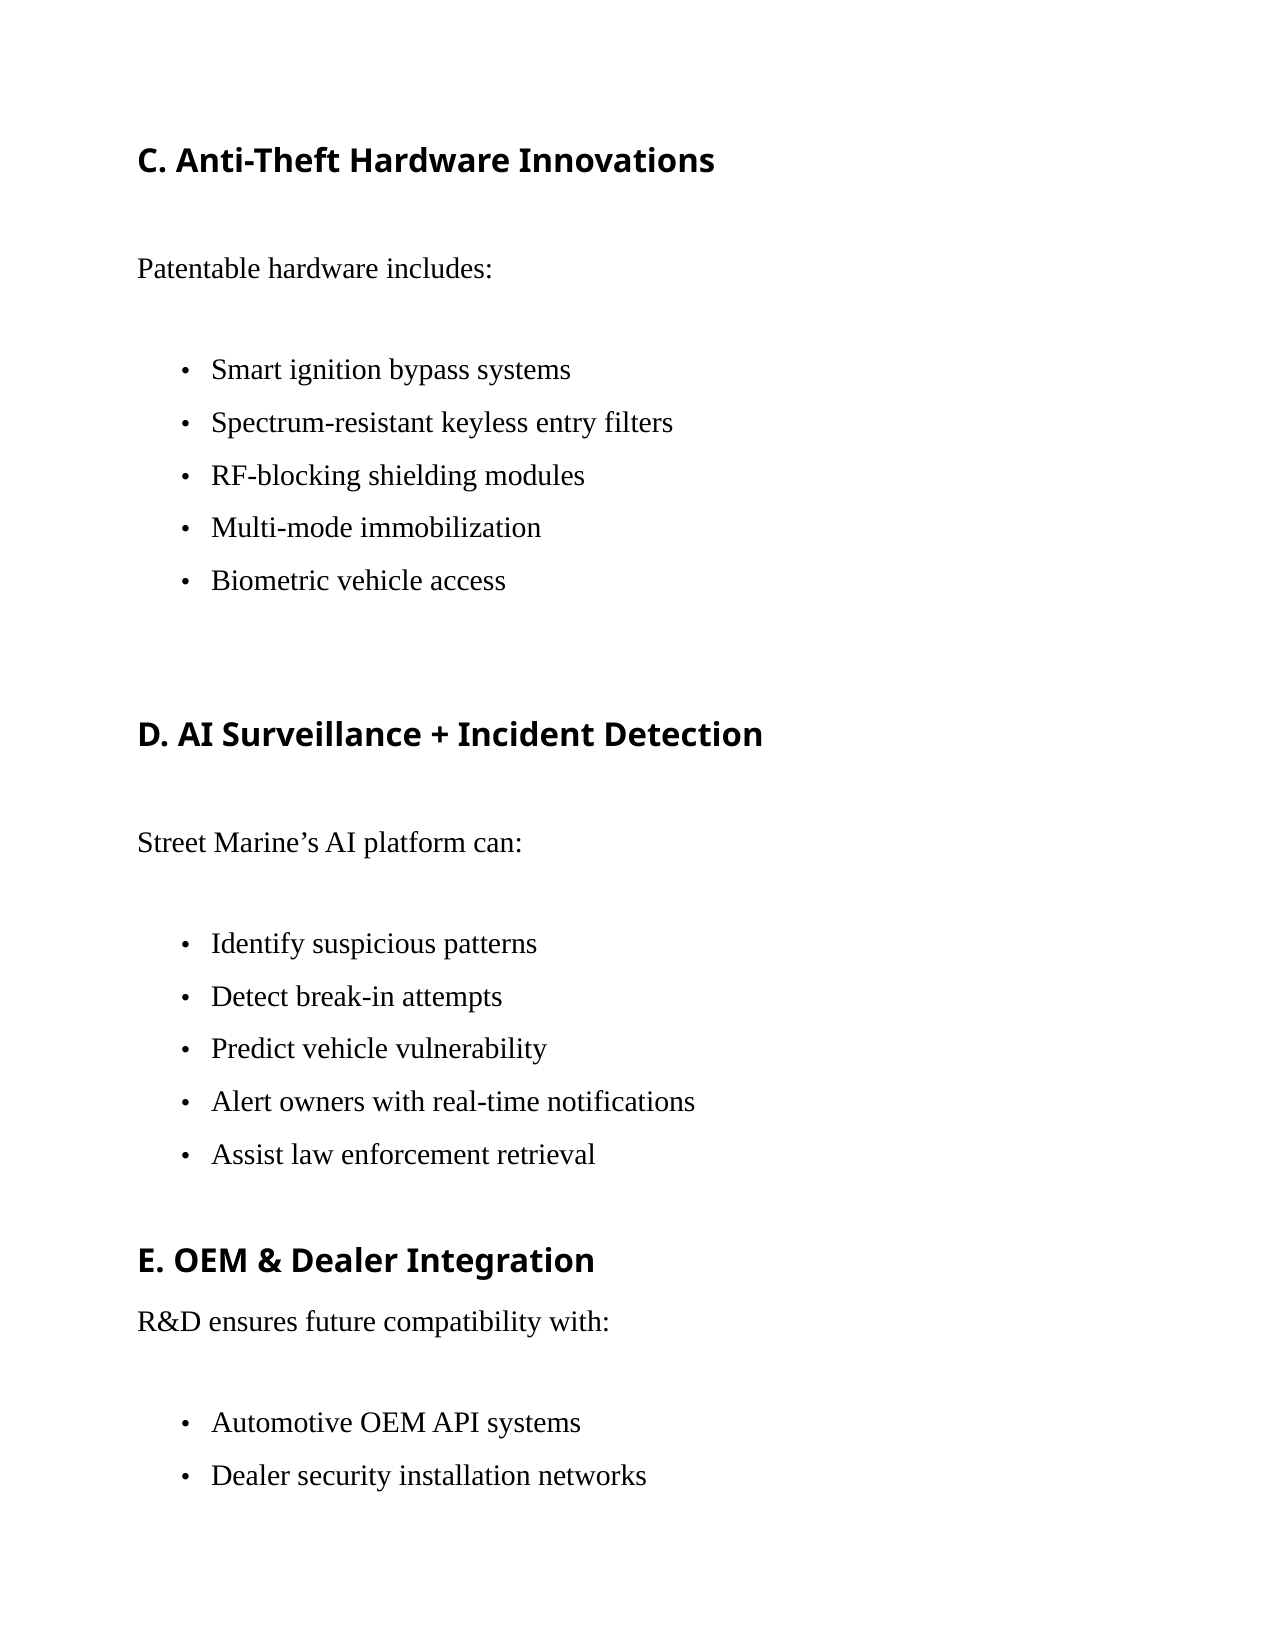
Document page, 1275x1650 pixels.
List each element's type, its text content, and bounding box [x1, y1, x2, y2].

table_header P3 ENTERPRISES — RESEARCH & DEVELOPMENT DIVISION Series D — Intellectual Property & Technology Supporting Game-Bling™ & Street Marine™ Auto Security Platform 1. Overview of the R&D Division Overview of the R&D Division In today’s volatile technology and business landscape, success belongs to companies with the ability to: Adapt rapidly Deploy advanced technology strategically Leverage cross-industry innovation Reduce internal friction and processing time Consistently elevate customer responsiveness Convert technological capability into investor profit The P3 Research & Development Division (R&D) is the technological backbone of the enterprise. It is responsible for the discovery, evaluation, adaptation, and commercialization of technologies that directly enhance: Game-Bling™ (digital gaming platform) Street Marine™ (automotive anti-theft + security system) P3’s enterprise cloud infrastructure Hardware, software, security, and user-facing systems Future inventions and patentable innovations The R&D division ensures P3 remains on the cutting edge of innovation, delivering high-performance customer experiences and increasing long-term asset value for fund investors. 2. Leadership: CTO & Technical Service Advisor Chief Technology Officer (CTO) The CTO functions as a senior executive equal to a Corporate VP and is responsible for: Strategic technology direction Enterprise-wide systems architecture ROI calculations on all technology investments Oversight of IT, R&D, systems engineering, and cybersecurity Evaluating technology acquisitions and licensing agreements Leading patent development initiatives Ensuring regulatory compliance and data security The CTO is the “technology general” guiding the climb up the high-tech mountain—responsible for ensuring P3 outpaces competitors across digital gaming, internet security, vehicle protection, and cloud technology. Technical Service Advisor (TSA) Operating as the CTO’s Executive Technical Officer, the TSA: Serves as cross-functional liaison between R&D and all P3 divisions Integrates technology between suppliers, partners, and internal departments Translates technical innovations into operational business solutions Supports franchise operators, distributors, manufacturers, and service techs Advises department heads on technology selection and compatibility Formats custom solutions for corporate clients and enterprise users This role ensures seamless connectivity between P3 innovation and the real-world deployment of those technologies. 3. R&D Priorities for Series D — Technology & IP The R&D division’s primary mandate is to create patentable, defensible, commercial-grade technologies that expand P3’s market presence. Top Priority Initiatives: Game-Bling™ Core Engine + AI Systems Street Marine™ Auto Security Suite (Hardware + Software Integration) Augmented Reality (AR) Gameplay + Volumetric Avatar Technology Biometric + Gesture-Based Control Interfaces Cloud Infrastructure for Enterprise Scaling Proprietary Payment Security + Anti-Fraud Tools Intelligent Dealer/Distributor Portals for Street Marine Server-side Anti-Cheat Engine (Game-Bling) Electronic Security Appliance R&D (Street Marine) IP Licensing for Third-Party Game Studios and Automotive OEMs 4. GAME-BLING™ — R&D DEPARTMENT (DIGITAL GAMING) A. Platform Innovation & User Experience The R&D team conducts continuous market and competitor analysis to ensure Game-Bling evolves beyond its competition. In the gaming sector, companies that succeed are those that: Reinvent gameplay frequently Adapt to trends instantly Enhance user experience without compromising performance Deliver meaningful perceived value Maintain high fairness and integrity standards Game-Bling’s R&D focus includes: AI-driven matchmaking Server-authoritative scoring Real-time anti-cheat systems Latency-reduced tournament environments Modular cross-platform compatibility B. Augmented Reality & Avatar Integration Using cutting-edge Intel perpetual compute and machine learning frameworks, Game-Bling will feature: Real-time facial capture Avatar integration via green-screen + AI Motion-mapped gestures Volumetric player overlays inside 3D scenes The player can become the character—increasing engagement and retention. C. Advanced Controls Integration Game-Bling incorporates emerging interaction technologies: Voice recognition Gesture tracking Eye-movement navigation Haptic feedback compatibility Multi-platform control ecosystems This transforms the user from player → participant → competitor. D. Hardware & Software Interoperability Game-Bling R&D manages compatibility with: Multi-card readers Secure identity devices Magnetic stripe and chip authentication Anti-zapper (tamper-proof) technologies Linux/UNIX enterprise servers AI-enabled fraud detection modules This ensures enterprise-grade platform integrity. E. Cloud Architecture & Server Farms Game-Bling’s data infrastructure includes: Elastic cloud scaling Automated hot patches Continuous backups Global Content Delivery Networks (CDNs) PCI-DSS compliant servers Redundant failover systems Dedicated IT engineers Flexible cost controls This reduces capital expenditure up to 70%, increases uptime, and supports millions of global transactions per day. 5. STREET MARINE™ — R&D DEPARTMENT (AUTO SECURITY & ANTI-THEFT) Street Marine is P3’s breakthrough automotive security platform designed to combat rising auto theft nationwide. The R&D team focuses on: A. Sensor-Based Vehicle Protection Street Marine’s hardware ecosystem includes: Motion sensors Shock sensors Door/hood/trunk tamper detectors Wireless immobilizers High-frequency lock-disruption prevention GPS telematics with encrypted communication B. Mobile & Cloud Integration R&D is designing: Mobile app control interface Vehicle health and diagnostic data cloud sync Anti-tow alerts Remote lockout and shutdown (where legal) Multi-vehicle fleet software C. Anti-Theft Hardware Innovations Patentable hardware includes: Smart ignition bypass systems Spectrum-resistant keyless entry filters RF-blocking shielding modules Multi-mode immobilization Biometric vehicle access D. AI Surveillance + Incident Detection Street Marine’s AI platform can: Identify suspicious patterns Detect break-in attempts Predict vehicle vulnerability Alert owners with real-time notifications Assist law enforcement retrieval E. OEM & Dealer Integration R&D ensures future compatibility with: Automotive OEM API systems Dealer security installation networks Aftermarket distributors Mobile installers Fleet management software 6. Strategic Partnerships & Licensing Success requires alliances with providers of: AI engines AR/VR systems Payment gateways Automotive electronic manufacturers Security component suppliers Cloud computing vendors Encrypted communications companies The R&D team evaluates these partners for: Long-term scalability Licensing cost IP alignment Integration readiness Patent implications 7. Prototype Development (“The Silent Salesman”) The R&D team has designed virtual proof-of-concept prototypes for both Game-Bling and Street Marine to accelerate commercial partnerships. These prototypes: Display interactive demos Integrate real product features Show dealership revenue models (Street Marine) Demonstrate gameplay and retention (Game-Bling) Present detailed sales analytics Provide geographic market data Build buyer confidence Simplify partner onboarding These tools function as digital sales representatives, enabling rapid market penetration. 8. R&D Mission: Innovation Without Losing the Human Element While automation enhances efficiency, P3 maintains a philosophy that: “Technology is a tool, not a replacement for human ingenuity.” The R&D division ensures: Automation never replaces core team value Human oversight remains central Customer service remains personal Innovation enhances—not eliminates—the workforce This principle ensures long-term organizational integrity. 9. Conclusion: R&D as a Core Value Engine The P3 R&D division is a mission-critical growth engine that: Creates new IP Improves platform security Develops hardware + software innovations Accelerates Game-Bling and Street Marine Increases enterprise valuation Drives investor ROI Enables global scalability Strengthens brand credibility Builds long-term customer loyalty With the CTO, TSA, and specialized R&D units working in unison, P3 is positioned to lead in digital gaming, auto security, cloud computing, AI/AR technologies, and all future innovations that fall under Series D — Intellectual Property & Technology. Executive Summary S.T. Vehicle Security The modern vehicle security industry is fragmented, outdated, and vulnerable to advanced digital theft techniques. Legacy systems fail because they rely on single-layer protection and lack real-time intelligence. Street Marine™ is designed to close every gap with a multi-layer intelligent security platform featuring AI analytics, anti-relay protections, CAN bus shielding, real-time mobile alerts, remote intervention, and cloud-based continuous updates. Street Marine fills the industry’s most serious deficiency: No major competitor offers a unified, intelligent, adaptive auto security ecosystem. ——————- Here’s a clean, investor-grade R&D roadmap for Street Marine™ you can drop into the Series D / tech section and later expand with specs. I’ll break it into phases, workstreams, milestones, and decision gates so it feels like a real operating plan. Street Marine™ — R&D Roadmap (18–30 Month Plan) Series D — Intellectual Property & Technology | P3 Enterprises Mission: Develop and commercialize a next-generation, multi-layer, intelligent vehicle security ecosystem that protects against modern theft (relay, CAN injection, jamming, cloning) and can scale from consumers to fleets and OEM partnerships. Phase 0 — Concept Validation & Requirements (Month 0–2) Objectives: Confirm core feature set and market positioning. Translate founder vision + theft trends into engineering requirements. Key Workstreams: Market & Threat Assessment Document current theft vectors: relay, CAN injection, OBD hacks, jamming, etc. Map competitor capabilities vs. threats → define gaps Street Marine will fill. Use Case Definition Consumer use cases (daily driver, luxury car, EV, high-theft models). Fleet use cases (delivery, rental, corporate). Dealer/installer workflows. Initial System Concept Define module categories: Core control unit Sensor suite (shock, motion, tilt, door/hood) Comms (cellular, GPS, possibly RF backup) Mobile app + cloud console AI analytics layer Optional camera node (future) Deliverables: Phase 0 Concept Document (10–20 pages) Feature priority matrix (MVP vs. later releases) High-level system block diagram Decision Gate: CTO signs off on MVP definition and target cost per unit. Phase 1 — System Architecture & IP Strategy (Month 2–4) Objectives: Lock in technical architecture. Start IP protection early. Key Workstreams: High-Level System Architecture Define communication flows: sensor → ECU → cloud → mobile. Select embedded platform (MCU/SoC family). Define CAN bus & power integration strategy. Security Architecture Threat models (attack trees). Encryption and authentication layers. Anti-relay and anti-CAN-injection logic at a conceptual level. IP & Patent Strategy Identify what’s novel: Multi-layered theft detection logic Anti-relay handshake methods AI anomaly detection patterns Jamming detection and safe-mode File: Provisional patents on key methods Trademark filings for Street Marine™ sub-brands (e.g., “Street Marine Shield”) Deliverables: System Architecture Spec v1.0 Security & Threat Model Report At least 1–3 provisional patent filings Decision Gate: Board / Investment Committee confirms architecture is aligned with Series D value creation. Phase 2 — Hardware Prototyping (Month 4–9) Objectives: Create physical Street Marine prototype units to validate in real vehicles. Key Workstreams: ECU / Main Module Prototype Design PCB for: Power management CAN interface Cellular/GPS module Local memory & secure element Choose enclosure form factor (under-dash or engine bay). Sensor Suite Integrate: Shock/tilt/motion sensors Door/hood/trunk inputs Anti-tow detection Define plug-and-play harness options for installers. Bench Testing Test power cycles, temperature range, vibration resilience. Validate CAN read/write without interfering with OEM safety systems. Deliverables: Prototype Hardware v0.1 → v0.3 (rapid iterations). Lab test reports (electrical & environmental). Installation guide draft for installers. Decision Gate: Greenlight for in-vehicle pilot testing with limited internal fleet. Phase 3 — Firmware & Core Software (Month 5–12) (Runs partially in parallel with Phase 2) Objectives: Develop embedded firmware + core detection logic. Build first version of mobile app and cloud APIs. Key Workstreams: Firmware Development Implement sensor fusion logic (shock/motion + CAN signals). Detect suspicious patterns (ignition on with no key event, sudden CAN command bursts). Handle communication with cloud service (MQTT/HTTPS). Mobile App – v1 (Owner App) Core features: Lock/unlock security profile Receive alerts (break-in, tow, vibration) See vehicle location Arm/disarm Street Marine Push notification system. Basic Cloud Backend Secure device registry. Event logging storage. Basic dashboard for internal monitoring. Deliverables: Firmware v0.5 for field testing. Mobile app beta (Android + iOS). Backend v1 on chosen cloud platform. Decision Gate: System is stable enough for controlled real-world pilot. Phase 4 — AI, Anti-Relay & Anti-Jamming Intelligence (Month 9–18) Objectives: Add intelligent threat detection that makes Street Marine truly next-gen. Key Workstreams: Data Collection Pipeline Anonymized data from pilot vehicles. Events: normal use vs suspicious use. Build labeled datasets. AI/ML Model Development Train models to: Detect unusual entry/start patterns. Spot repeated failed attempts. Recognize jamming behavior (signal patterns). Thresholding for alerts vs safe operation. Anti-Relay & Anti-CAN Logic Implement challenge-response mechanisms. Cross-check between sensor data and CAN messages. Define “panic modes”: Local alarm Soft immobilization (e.g., no restart after shutdown) Owner confirmation via app. Anti-Jamming Response Detect comms anomalies. Log local evidence. Trigger visual/audible alerts and protective behaviors. Deliverables: AI engine v1.0 (cloud-based, tunable). Firmware update incorporating AI flags. Whitepaper describing detection methods (for investors & regulators). Decision Gate: CTO approves production-candidate feature set. Phase 5 — Pilot Programs & Field Validation (Month 12–20) Objectives: Prove Street Marine works in real-world conditions. Collect data for claims, marketing, and risk modeling. Key Workstreams: Internal Fleet Pilot Install on P3 + partner vehicles. Monitor: False positives Missed events App reliability Driver experience. Dealer/Installer Pilot Train a small number of trusted installers. Evaluate installation time and complexity. Refine hardware harness and SOPs. Insurance & Law Enforcement Liaison (Optional) Explore partnerships (discount programs, recovery support). Deliverables: Pilot report (metrics, customer feedback). Revised hardware/firmware if needed. Installer training kit (manuals + videos). Decision Gate: Approval to move to commercial launch v1.0. Phase 6 — Commercial Launch & Scale-Up (Month 18–30) Objectives: Transition from R&D → production. Begin scaling revenue. Key Workstreams: Production Engineering Choose manufacturing partners. Finalize BOM and per-unit cost. Implement QA and testing workflows. App & Cloud v2.0 Improve UI/UX for consumers. Add fleet/enterprise dashboard. Expand alert customization. Distribution & Channel Readiness Onboard installers, dealers, fleet partners. Documentation, certification, warranties. Ongoing R&D Loop Continue AI model tuning. Plan Street Marine v2 hardware (e.g., integrated camera, EV-specific features). Deliverables: Street Marine Commercial Release v1.0. Manufacturing & logistics plan. Partner launch kits (brochures, training assets, sales decks). Decision Gate: Move R&D focus toward v2 features, OEM integrations, and new patents. Phase 7 — OEM, Fleet & Advanced Feature Roadmap (Beyond Month 24) Objectives: Turn Street Marine into a platform, not just a product. Key Workstreams: OEM Integration Program API and embedded module offerings. Co-branded or white-label versions. Fleet Solutions Multi-vehicle management. Reporting and driver scoring. New Product Lines Street Marine Camera Nodes (360 ° perimeter). EV-specific modules. “Street Marine Home” crossover (garage/home security tie-in). Patent Portfolio Expansion Convert provisional filings to full patents. File new patents for advanced algorithms and integrations. R&D Governance & Funding Alignment Tie this into the P3 Asset Repositioning Fund – Series D: Seed / Early Series D Capital: Phases 0–3 (concept → prototype → first firmware & app). Series D Growth Capital: Phases 4–6 (AI, pilots, commercial launch). Follow-on / Strategic Capital: Phase 7 (OEM partnerships, international market entry, and v2 products). 1. Companies That Can Take Street Marine From Concept to Product You’re essentially looking for end-to-end IoT / hardware product engineering: electronics design, firmware, cloud, app, certifications, and manufacturing support. Examples of firms that explicitly do “concept to production” for hardware/IoT: Softeq (USA, global) – Full-stack IoT, embedded, hardware + cloud. They specifically highlight consumer electronics, connected devices, and end-to-end builds. InTechHouse (Europe, global) – Hardware development company focused on PCB, embedded systems, full-cycle prototyping and product design. Yalantis – Offers custom hardware development from concept to production with requirements analysis, hardware design, firmware, cloud and manufacturing support. Embitel – Specializes in IoT solutions for connected vehicles, embedded systems, telematics and automotive electronics — very relevant to an auto-security product. Top-tier IoT development shops (shortlist) – Round out the bench with firms that advertise full-stack IoT (hardware + firmware + cloud + apps), such as those listed in “top IoT development companies” roundups. You wouldn’t need all of them — the P3 R&D group would select one primary product engineering partner + possibly a separate manufacturing/EMS partner once the design is locked. 2. Cost to the Company + High-Level Timeline a) Budget Ranges (Concept → MVP → Pilot → Production) From multiple IoT engineering sources, a custom IoT hardware + software solution MVP typically starts around $50,000 and can reach several hundred thousand dollars or more depending on complexity, security, and production volume. For a security-critical automotive device (Street Marine) with: Custom hardware Embedded firmware Mobile apps Cloud platform AI analytics (phase 2) A realistic staged budget (ballpark, pre-negotiation) could look like: Phase 0–1: Architecture + Requirements + IP (~$50k–$100k) Threat modeling, system architecture, requirements, early patent work. Phase 2–3: Hardware + Firmware + App + Cloud MVP (~$150k–$300k) PCB + enclosure design & prototypes Core firmware & secure comms Owner mobile app (iOS/Android) Basic backend & telemetry Bench testing + small pilot batch Phase 4: AI, Anti-Relay/CAN Protection, Anti-Jamming (~$100k–$250k) Data pipeline ML models for anomaly detection Integration into firmware & backend Phase 5–6: Pilot, Certification & Production Prep (~$150k–$300k+) Field pilots, installer trials Certification (FCC, CE, automotive standards where needed) DFM (design for manufacturing) + tooling and first production run Total indicative budget to “real product on market”: Roughly $450k–$950k depending on scope, geography, and how much you build in-house vs outsourced. That aligns nicely (by design) with a single Series D R&D allocation or part of your broader $350k–$450k seed + follow-on structure. b) Simple Development Timeline You can present this to investors as a 24-month product roadmap: Months 0–3 — Concept & Architecture Select engineering partner Finalize requirements, threat model, and system architecture File provisional patents Months 3–9 — Hardware + Firmware + App MVP PCB + enclosure prototypes Basic firmware for sensors + CAN bus Mobile app v1 + cloud backend v1 Internal bench testing Months 9–15 — Field Pilot & Intelligence Layer Install in pilot vehicles (internal + friendly customers) Data collection and refinement Add AI/ML anomaly detection and anti-relay logic Hardening against jamming and CAN injection Months 15–24 — Certification & Commercial Launch FCC/CE + automotive compliance DFM and manufacturing ramp Dealer/installer onboarding Initial commercial release in targeted high-theft markets (e.g., California, Texas, Colorado) 3. How This Strengthens P3 & Investor Security/Returns A. Strategic Fit in the P3 Asset Repositioning Fund Street Marine plugs into Series D – IP & Technology as: A defensible patent-backed product In a large, growing, pain-driven market (auto theft prevention) With both consumer and fleet/OEM channels This: Diversifies the fund beyond real estate & hospitality Adds recurring revenue potential (subscriptions, data services) Raises P3’s profile as a technology + security innovator, not just a property operator B. Revenue & Exit Paths Product Sales: hardware margin on each Street Marine unit Subscription SaaS: recurring revenue for monitoring, cloud features, AI analytics Dealer/Fleet Programs: B2B volume sales to installers, dealerships, rental fleets Licensing/OEM Deals: license core tech to automakers or security brands These create multiple possible exits: Strategic acquisition by auto electronics/security firm, telematics provider, or OEM supplier Roll-up into a larger connected-vehicle platform Long-term recurring cashflow that supports valuations across the entire fund C. Investor Security Story Street Marine strengthens your investor narrative in three ways: Real Problem, Growing Pain: Auto theft and break-ins are rising; insurers and consumers are desperate for better tools. Defensive IP: Patents + proprietary detection algorithms create real barriers to entry. Real-World Relevance to High-Profile Targets: The same vulnerabilities affecting celebrities and athletes affect everyday customers — Street Marine becomes a “celebrity-grade” protection system for normal people. [118, 118, 1157, 1529]
